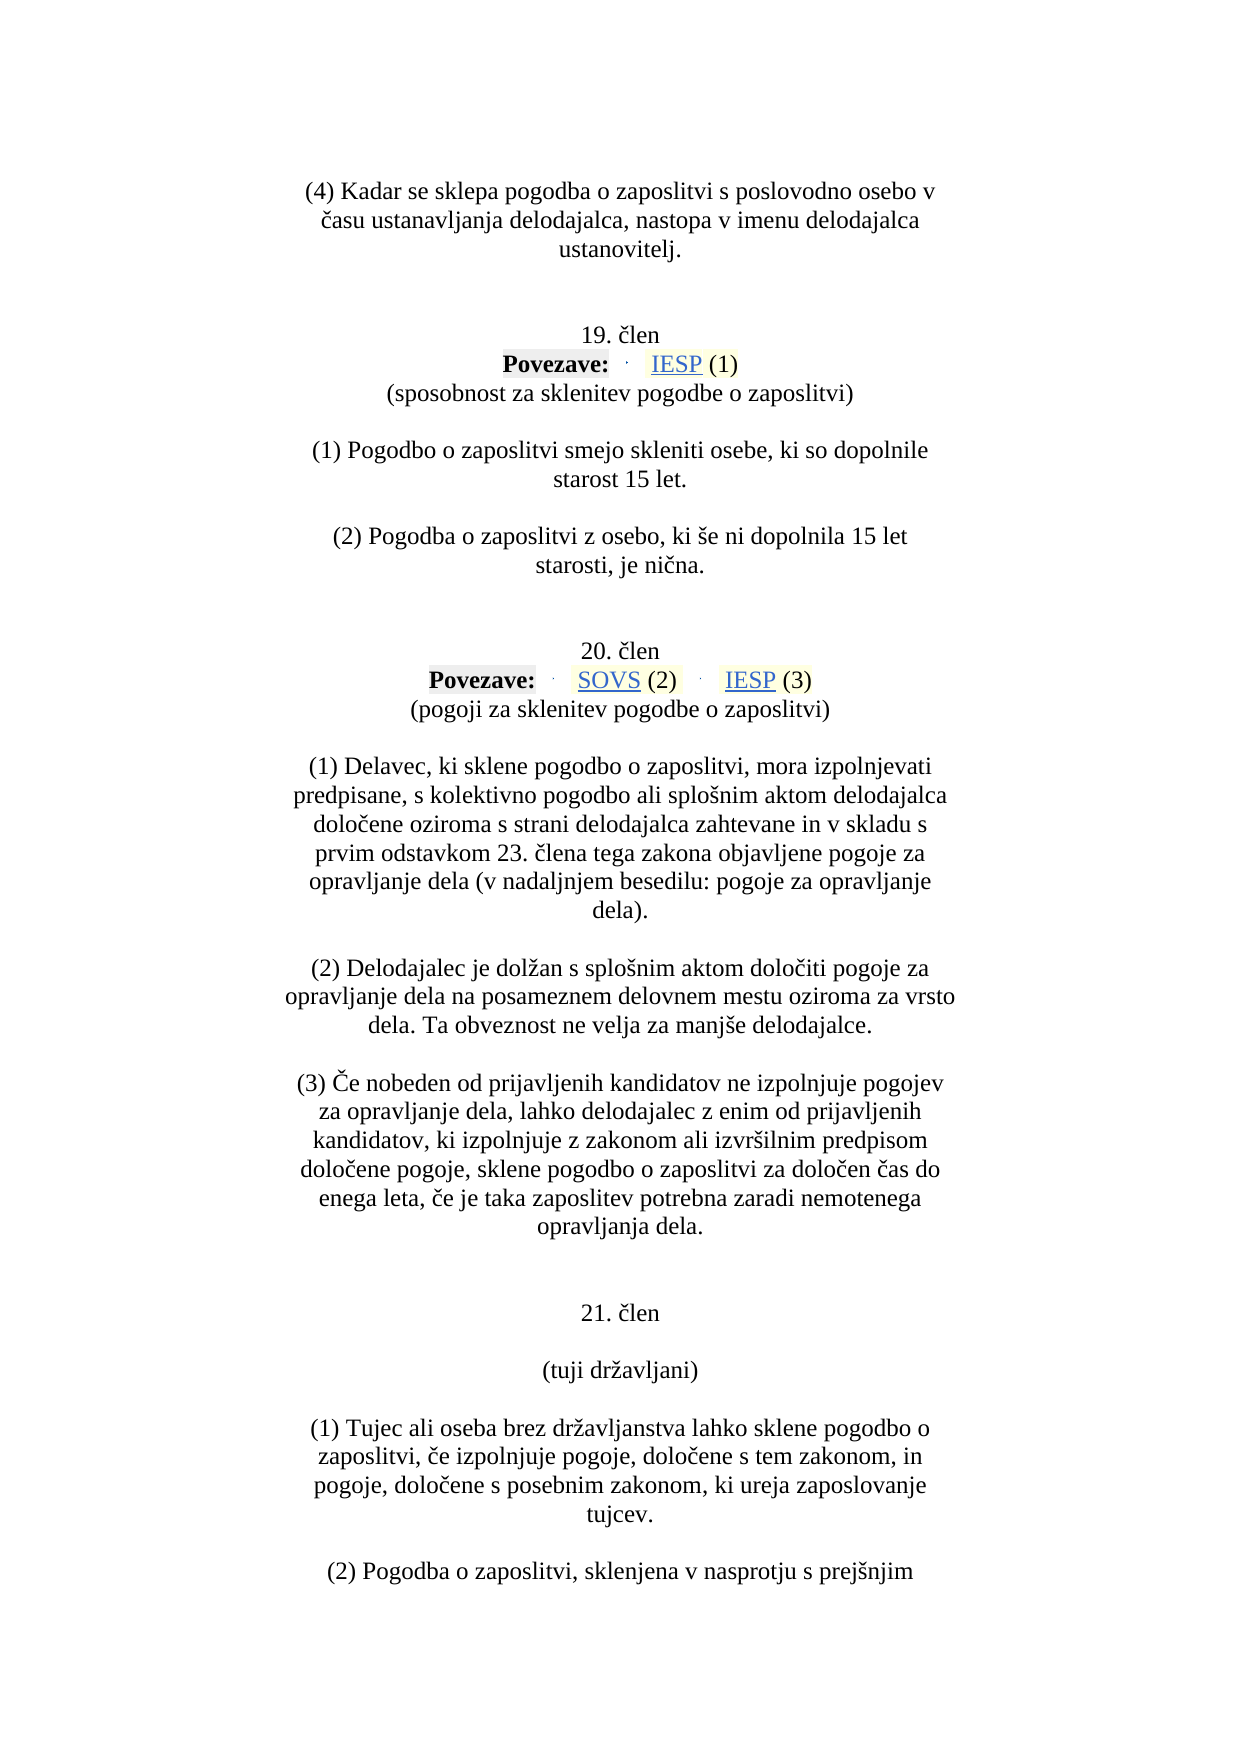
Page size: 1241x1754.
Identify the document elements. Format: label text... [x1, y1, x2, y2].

table_header (4) Kadar se sklepa pogodba o zaposlitvi s poslovodno osebo v času ustanavljanja delodajalca, nastopa v imenu delodajalca ustanovitelj. 19. člen Povezave: IESP (1) (sposobnost za sklenitev pogodbe o zaposlitvi) (1) Pogodbo o zaposlitvi smejo skleniti osebe, ki so dopolnile starost 15 let. (2) Pogodba o zaposlitvi z osebo, ki še ni dopolnila 15 let starosti, je nična. 20. člen Povezave: SOVS (2) IESP (3) (pogoji za sklenitev pogodbe o zaposlitvi) (1) Delavec, ki sklene pogodbo o zaposlitvi, mora izpolnjevati predpisane, s kolektivno pogodbo ali splošnim aktom delodajalca določene oziroma s strani delodajalca zahtevane in v skladu s prvim odstavkom 23. člena tega zakona objavljene pogoje za opravljanje dela (v nadaljnjem besedilu: pogoje za opravljanje dela). (2) Delodajalec je dolžan s splošnim aktom določiti pogoje za opravljanje dela na posameznem delovnem mestu oziroma za vrsto dela. Ta obveznost ne velja za manjše delodajalce. (3) Če nobeden od prijavljenih kandidatov ne izpolnjuje pogojev za opravljanje dela, lahko delodajalec z enim od prijavljenih kandidatov, ki izpolnjuje z zakonom ali izvršilnim predpisom določene pogoje, sklene pogodbo o zaposlitvi za določen čas do enega leta, če je taka zaposlitev potrebna zaradi nemotenega opravljanja dela. 21. člen (tuji državljani) (1) Tujec ali oseba brez državljanstva lahko sklene pogodbo o zaposlitvi, če izpolnjuje pogoje, določene s tem zakonom, in pogoje, določene s posebnim zakonom, ki ureja zaposlovanje tujcev. (2) Pogodba o zaposlitvi, sklenjena v nasprotju s prejšnjim [138, 148, 1102, 1585]
